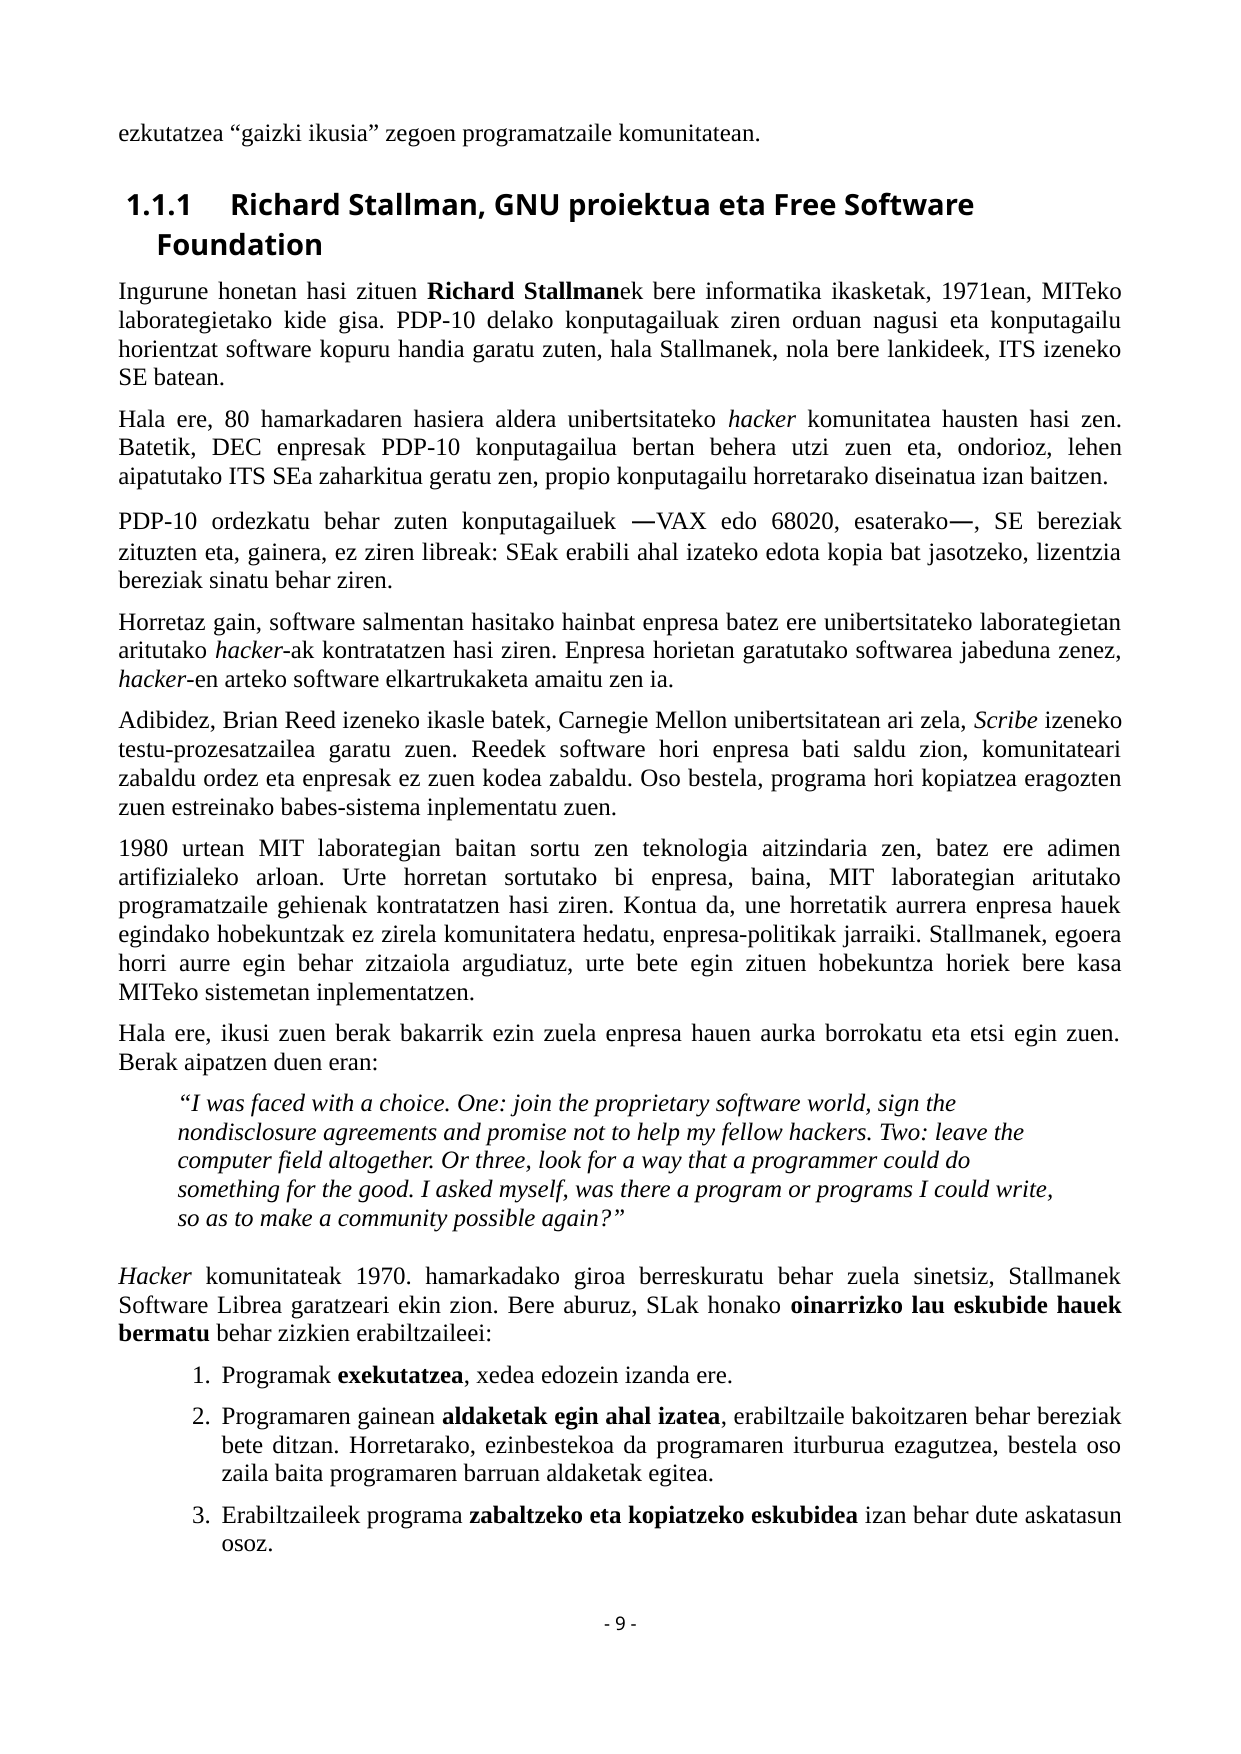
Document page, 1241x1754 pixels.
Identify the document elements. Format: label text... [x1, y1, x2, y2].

text Hala ere, 80 hamarkadaren hasiera aldera unibertsitateko hacker komunitatea hausten hasi zen. Batetik, DEC enpresak PDP-10 konputagailua bertan behera utzi zuen eta, ondorioz, lehen aipatutako ITS SEa zaharkitua geratu zen, propio konputagailu horretarako diseinatua izan baitzen. [118, 404, 1122, 490]
text Hala ere, ikusi zuen berak bakarrik ezin zuela enpresa hauen aurka borrokatu eta etsi egin zuen. Berak aipatzen duen eran: [118, 1018, 1122, 1075]
text 1980 urtean MIT laborategian baitan sortu zen teknologia aitzindaria zen, batez ere adimen artifizialeko arloan. Urte horretan sortutako bi enpresa, baina, MIT laborategian aritutako programatzaile gehienak kontratatzen hasi ziren. Kontua da, une horretatik aurrera enpresa hauek egindako hobekuntzak ez zirela komunitatera hedatu, enpresa-politikak jarraiki. Stallmanek, egoera horri aurre egin behar zitzaiola argudiatuz, urte bete egin zituen hobekuntza horiek bere kasa MITeko sistemetan inplementatzen. [118, 833, 1122, 1005]
list Erabiltzaileek programa zabaltzeko eta kopiatzeko eskubidea izan behar dute askatasun osoz. [192, 1500, 1122, 1557]
text PDP-10 ordezkatu behar zuten konputagailuek —VAX edo 68020, esaterako—, SE bereziak zituzten eta, gainera, ez ziren libreak: SEak erabili ahal izateko edota kopia bat jasotzeko, lizentzia bereziak sinatu behar ziren. [118, 502, 1122, 594]
subtitle Richard Stallman, GNU proiektua eta Free Software Foundation [118, 184, 1122, 264]
text Hacker komunitateak 1970. hamarkadako giroa berreskuratu behar zuela sinetsiz, Stallmanek Software Librea garatzeari ekin zion. Bere aburuz, SLak honako oinarrizko lau eskubide hauek bermatu behar zizkien erabiltzaileei: [118, 1261, 1122, 1347]
text Horretaz gain, software salmentan hasitako hainbat enpresa batez ere unibertsitateko laborategietan aritutako hacker-ak kontratatzen hasi ziren. Enpresa horietan garatutako softwarea jabeduna zenez, hacker-en arteko software elkartrukaketa amaitu zen ia. [118, 607, 1122, 693]
list Programak exekutatzea, xedea edozein izanda ere. [192, 1360, 1122, 1388]
text Adibidez, Brian Reed izeneko ikasle batek, Carnegie Mellon unibertsitatean ari zela, Scribe izeneko testu-prozesatzailea garatu zuen. Reedek software hori enpresa bati saldu zion, komunitateari zabaldu ordez eta enpresak ez zuen kodea zabaldu. Oso bestela, programa hori kopiatzea eragozten zuen estreinako babes-sistema inplementatu zuen. [118, 705, 1122, 820]
text ezkutatzea “gaizki ikusia” zegoen programatzaile komunitatean. [118, 118, 1122, 147]
list Programaren gainean aldaketak egin ahal izatea, erabiltzaile bakoitzaren behar bereziak bete ditzan. Horretarako, ezinbestekoa da programaren iturburua ezagutzea, bestela oso zaila baita programaren barruan aldaketak egitea. [192, 1401, 1122, 1487]
text “I was faced with a choice. One: join the proprietary software world, sign the nondisclosure agreements and promise not to help my fellow hackers. Two: leave the computer field altogether. Or three, look for a way that a programmer could do something for the good. I asked myself, was there a program or programs I could write, so as to make a community possible again?” [177, 1088, 1063, 1232]
text Ingurune honetan hasi zituen Richard Stallmanek bere informatika ikasketak, 1971ean, MITeko laborategietako kide gisa. PDP-10 delako konputagailuak ziren orduan nagusi eta konputagailu horientzat software kopuru handia garatu zuten, hala Stallmanek, nola bere lankideek, ITS izeneko SE batean. [118, 276, 1122, 391]
